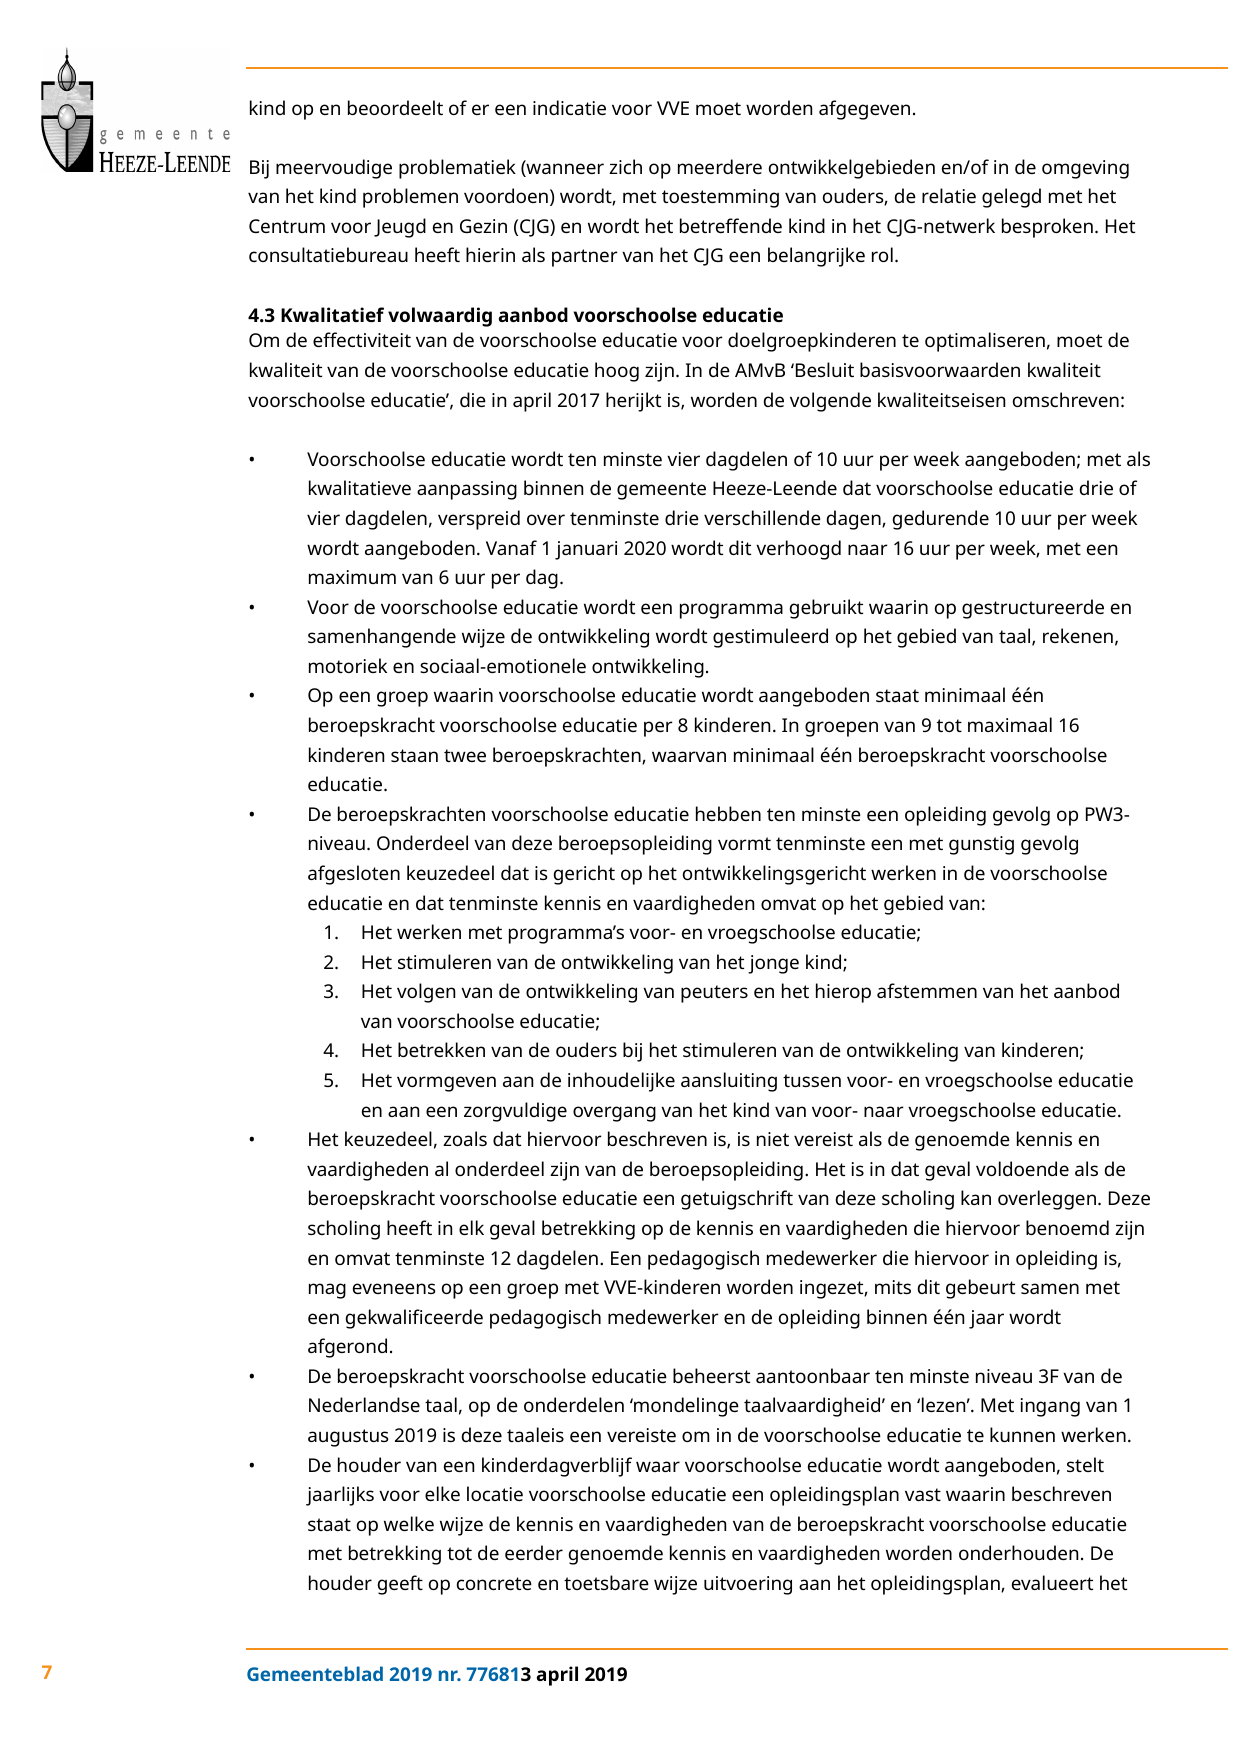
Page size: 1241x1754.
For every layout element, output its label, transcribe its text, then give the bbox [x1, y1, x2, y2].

text Om de effectiviteit van de voorschoolse educatie voor doelgroepkinderen te optimaliseren, moet de kwaliteit van de voorschoolse educatie hoog zijn. In de AMvB ‘Besluit basisvoorwaarden kwaliteit voorschoolse educatie’, die in april 2017 herijkt is, worden de volgende kwaliteitseisen omschreven: [248, 328, 1152, 412]
list Op een groep waarin voorschoolse educatie wordt aangeboden staat minimaal één beroepskracht voorschoolse educatie per 8 kinderen. In groepen van 9 tot maximaal 16 kinderen staan twee beroepskrachten, waarvan minimaal één beroepskracht voorschoolse educatie. [248, 683, 1152, 797]
list Voorschoolse educatie wordt ten minste vier dagdelen of 10 uur per week aangeboden; met als kwalitatieve aanpassing binnen de gemeente Heeze-Leende dat voorschoolse educatie drie of vier dagdelen, verspreid over tenminste drie verschillende dagen, gedurende 10 uur per week wordt aangeboden. Vanaf 1 januari 2020 wordt dit verhoogd naar 16 uur per week, met een maximum van 6 uur per dag. [248, 446, 1152, 590]
list De beroepskrachten voorschoolse educatie hebben ten minste een opleiding gevolg op PW3-niveau. Onderdeel van deze beroepsopleiding vormt tenminste een met gunstig gevolg afgesloten keuzedeel dat is gericht op het ontwikkelingsgericht werken in de voorschoolse educatie en dat tenminste kennis en vaardigheden omvat op het gebied van: [248, 801, 1152, 915]
text Bij meervoudige problematiek (wanneer zich op meerdere ontwikkelgebieden en/of in de omgeving van het kind problemen voordoen) wordt, met toestemming van ouders, de relatie gelegd met het Centrum voor Jeugd en Gezin (CJG) en wordt het betreffende kind in het CJG-netwerk besproken. Het consultatiebureau heeft hierin als partner van het CJG een belangrijke rol. [248, 154, 1152, 268]
list Het werken met programma’s voor- en vroegschoolse educatie; [323, 919, 1152, 945]
list Het keuzedeel, zoals dat hiervoor beschreven is, is niet vereist als de genoemde kennis en vaardigheden al onderdeel zijn van de beroepsopleiding. Het is in dat geval voldoende als de beroepskracht voorschoolse educatie een getuigschrift van deze scholing kan overleggen. Deze scholing heeft in elk geval betrekking op de kennis en vaardigheden die hiervoor benoemd zijn en omvat tenminste 12 dagdelen. Een pedagogisch medewerker die hiervoor in opleiding is, mag eveneens op een groep met VVE-kinderen worden ingezet, mits dit gebeurt samen met een gekwalificeerde pedagogisch medewerker en de opleiding binnen één jaar wordt afgerond. [248, 1126, 1152, 1359]
list Het betrekken van de ouders bij het stimuleren van de ontwikkeling van kinderen; [323, 1038, 1152, 1063]
list De beroepskracht voorschoolse educatie beheerst aantoonbaar ten minste niveau 3F van de Nederlandse taal, op de onderdelen ‘mondelinge taalvaardigheid’ en ‘lezen’. Met ingang van 1 augustus 2019 is deze taaleis een vereiste om in de voorschoolse educatie te kunnen werken. [248, 1363, 1152, 1448]
text 4.3 Kwalitatief volwaardig aanbod voorschoolse educatie [248, 302, 1152, 328]
text kind op en beoordeelt of er een indicatie voor VVE moet worden afgegeven. [248, 95, 1152, 121]
list Het volgen van de ontwikkeling van peuters en het hierop afstemmen van het aanbod van voorschoolse educatie; [323, 978, 1152, 1034]
list Het vormgeven aan de inhoudelijke aansluiting tussen voor- en vroegschoolse educatie en aan een zorgvuldige overgang van het kind van voor- naar vroegschoolse educatie. [323, 1067, 1152, 1122]
list Het stimuleren van de ontwikkeling van het jonge kind; [323, 949, 1152, 974]
list De houder van een kinderdagverblijf waar voorschoolse educatie wordt aangeboden, stelt jaarlijks voor elke locatie voorschoolse educatie een opleidingsplan vast waarin beschreven staat op welke wijze de kennis en vaardigheden van de beroepskracht voorschoolse educatie met betrekking tot de eerder genoemde kennis en vaardigheden worden onderhouden. De houder geeft op concrete en toetsbare wijze uitvoering aan het opleidingsplan, evalueert het [248, 1452, 1152, 1596]
picture [41, 47, 231, 172]
list Voor de voorschoolse educatie wordt een programma gebruikt waarin op gestructureerde en samenhangende wijze de ontwikkeling wordt gestimuleerd op het gebied van taal, rekenen, motoriek en sociaal-emotionele ontwikkeling. [248, 594, 1152, 679]
